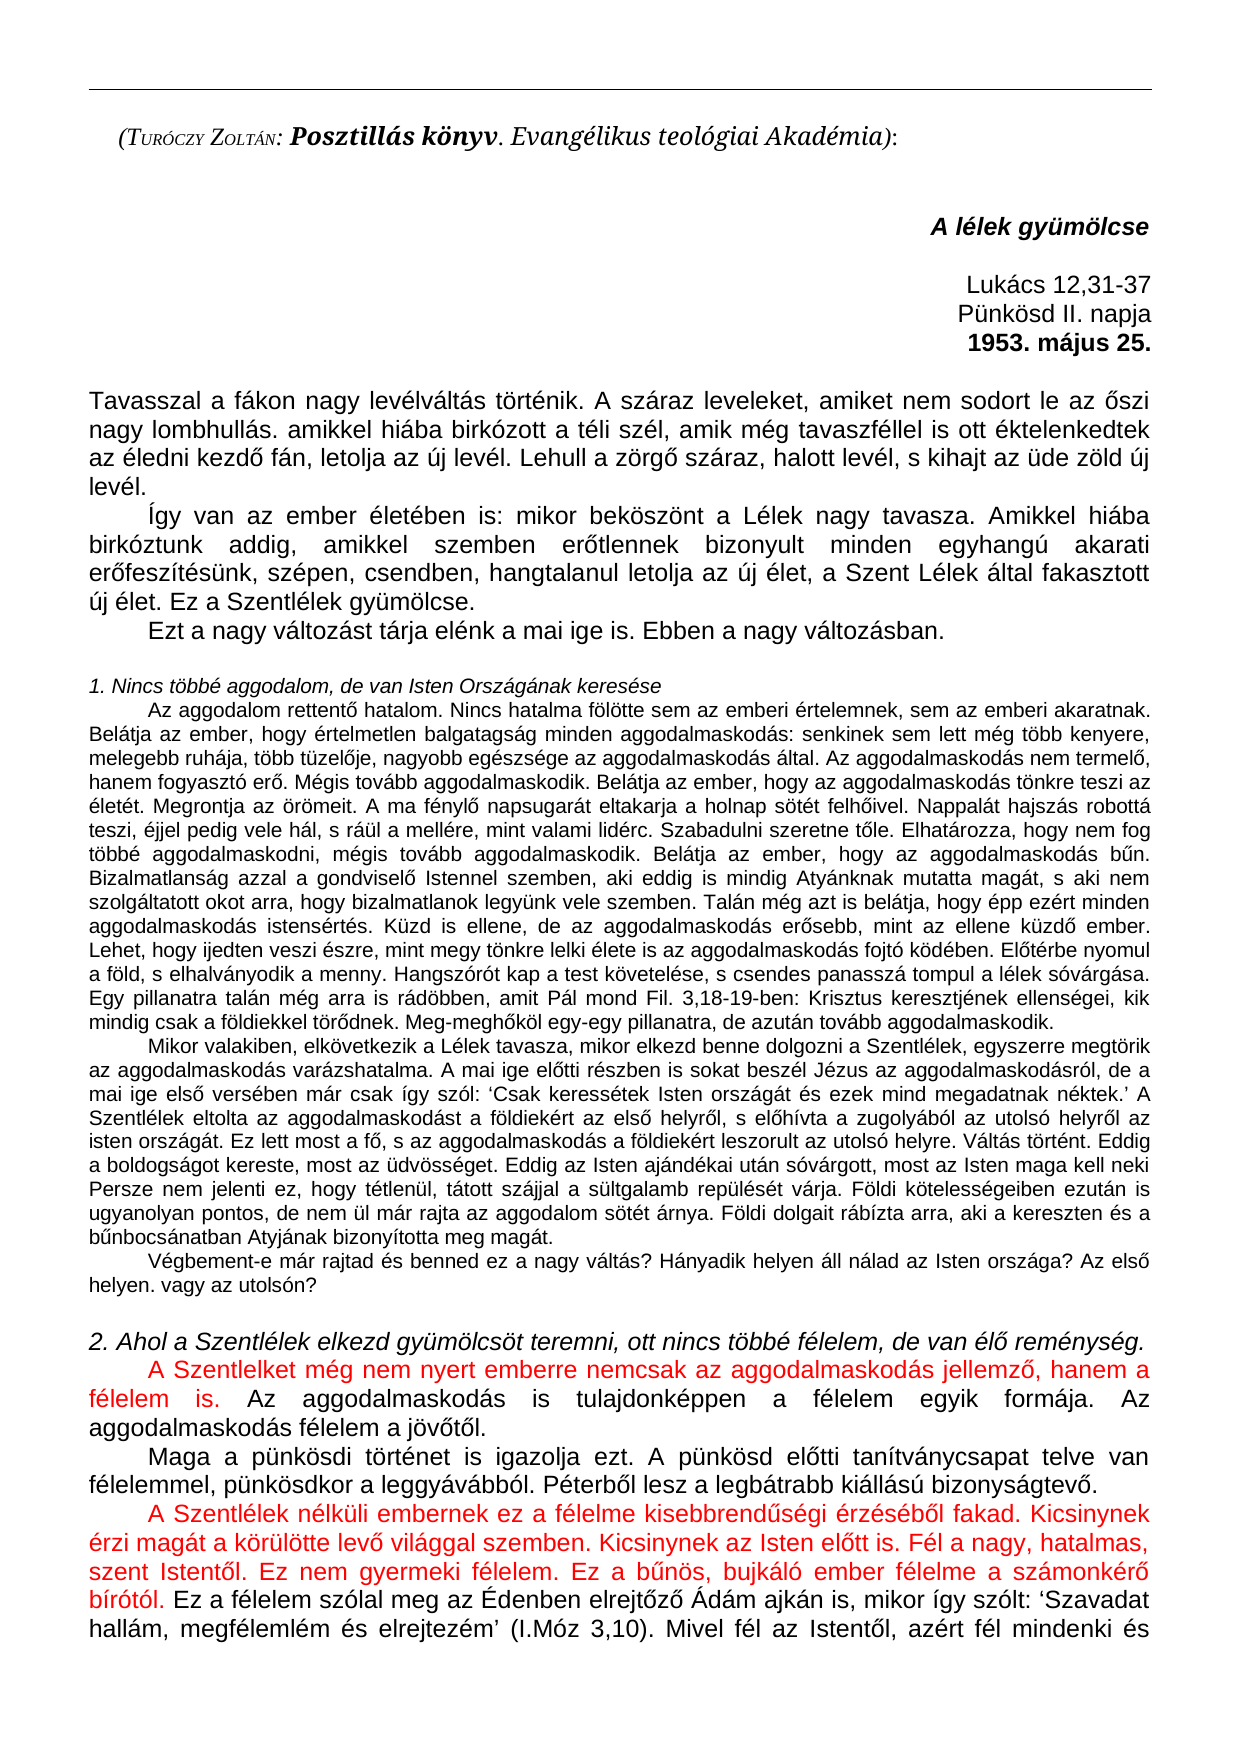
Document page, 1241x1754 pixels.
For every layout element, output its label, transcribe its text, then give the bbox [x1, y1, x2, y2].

text A Szentlelket még nem nyert emberre nemcsak az aggodalmaskodás jellemző, hanem a félelem is. Az aggodalmaskodás is tulajdonképpen a félelem egyik formája. Az aggodalmaskodás félelem a jövőtől. [88, 1355, 1152, 1442]
text A lélek gyümölcse [88, 212, 1152, 241]
text Ezt a nagy változást tárja elénk a mai ige is. Ebben a nagy változásban. [88, 616, 1152, 645]
text Végbement‑e már rajtad és benned ez a nagy váltás? Hányadik helyen áll nálad az Isten országa? Az első helyen. vagy az utolsón? [88, 1249, 1152, 1297]
text Lukács 12,31-37 Pünkösd II. napja 1953. május 25. [88, 270, 1152, 356]
text Így van az ember életében is: mikor beköszönt a Lélek nagy tavasza. Amikkel hiába birkóztunk addig, amikkel szemben erőtlennek bizonyult minden egyhangú akarati erőfeszítésünk, szépen, csendben, hangtalanul letolja az új élet, a Szent Lélek által fakasztott új élet. Ez a Szentlélek gyümölcse. [88, 501, 1152, 616]
text Maga a pünkösdi történet is igazolja ezt. A pünkösd előtti tanítványcsapat telve van félelemmel, pünkösdkor a leggyávábból. Péterből lesz a legbátrabb kiállású bizonyságtevő. [88, 1442, 1152, 1499]
text Mikor valakiben, elkövetkezik a Lélek tavasza, mikor elkezd benne dolgozni a Szentlélek, egyszerre megtörik az aggodalmaskodás varázshatalma. A mai ige előtti részben is sokat beszél Jézus az aggodalmaskodásról, de a mai ige első versében már csak így szól: ‘Csak keressétek Isten országát és ezek mind megadatnak néktek.’ A Szentlélek eltolta az aggodalmaskodást a földiekért az első helyről, s előhívta a zugolyából az utolsó helyről az isten országát. Ez lett most a fő, s az aggodalmaskodás a földiekért leszorult az utolsó helyre. Váltás történt. Eddig a boldogságot kereste, most az üdvösséget. Eddig az Isten ajándékai után sóvárgott, most az Isten maga kell neki Persze nem jelenti ez, hogy tétlenül, tátott szájjal a sültgalamb repülését várja. Földi kötelességeiben ezután is ugyanolyan pontos, de nem ül már rajta az aggodalom sötét árnya. Földi dolgait rábízta arra, aki a kereszten és a bűnbocsánatban Atyjának bizonyította meg magát. [88, 1033, 1152, 1249]
text Az aggodalom rettentő hatalom. Nincs hatalma fölötte sem az emberi értelemnek, sem az emberi akaratnak. Belátja az ember, hogy értelmetlen balgatagság minden aggodalmaskodás: senkinek sem lett még több kenyere, melegebb ruhája, több tüzelője, nagyobb egészsége az aggodalmaskodás által. Az aggodalmaskodás nem termelő, hanem fogyasztó erő. Mégis tovább aggodalmaskodik. Belátja az ember, hogy az aggodalmaskodás tönkre teszi az életét. Megrontja az örömeit. A ma fénylő napsugarát eltakarja a holnap sötét felhőivel. Nappalát hajszás robottá teszi, éjjel pedig vele hál, s ráül a mellére, mint valami lidérc. Szabadulni szeretne tőle. Elhatározza, hogy nem fog többé aggodalmaskodni, mégis tovább aggodalmaskodik. Belátja az ember, hogy az aggodalmaskodás bűn. Bizalmatlanság azzal a gondviselő Istennel szemben, aki eddig is mindig Atyánknak mutatta magát, s aki nem szolgáltatott okot arra, hogy bizalmatlanok legyünk vele szemben. Talán még azt is belátja, hogy épp ezért minden aggodalmaskodás istensértés. Küzd is ellene, de az aggodalmaskodás erősebb, mint az ellene küzdő ember. Lehet, hogy ijedten veszi észre, mint megy tönkre lelki élete is az aggodalmaskodás fojtó ködében. Előtérbe nyomul a föld, s elhalványodik a menny. Hangszórót kap a test követelése, s csendes panasszá tompul a lélek sóvárgása. Egy pillanatra talán még arra is rádöbben, amit Pál mond Fil. 3,18-19-ben: Krisztus keresztjének ellenségei, kik mindig csak a földiekkel törődnek. Meg-meghőköl egy-egy pillanatra, de azután tovább aggodalmaskodik. [88, 698, 1152, 1033]
text (Turóczy Zoltán: Posztillás könyv. Evangélikus teológiai Akadémia): [88, 90, 1152, 182]
text Tavasszal a fákon nagy levélváltás történik. A száraz leveleket, amiket nem sodort le az őszi nagy lombhullás. amikkel hiába birkózott a téli szél, amik még tavaszféllel is ott éktelenkedtek az éledni kezdő fán, letolja az új levél. Lehull a zörgő száraz, halott levél, s kihajt az üde zöld új levél. [88, 386, 1152, 501]
text 1. Nincs többé aggodalom, de van Isten Országának keresése [88, 674, 1152, 698]
text A Szentlélek nélküli embernek ez a félelme kisebbrendűségi érzéséből fakad. Kicsinynek érzi magát a körülötte levő világgal szemben. Kicsinynek az Isten előtt is. Fél a nagy, hatalmas, szent Istentől. Ez nem gyermeki félelem. Ez a bűnös, bujkáló ember félelme a számonkérő bírótól. Ez a félelem szólal meg az Édenben elrejtőző Ádám ajkán is, mikor így szólt: ‘Szavadat hallám, megfélemlém és elrejtezém’ (I.Móz 3,10). Mivel fél az Istentől, azért fél mindenki és [88, 1499, 1152, 1643]
text 2. Ahol a Szentlélek elkezd gyümölcsöt teremni, ott nincs többé félelem, de van élő reménység. [88, 1327, 1152, 1355]
